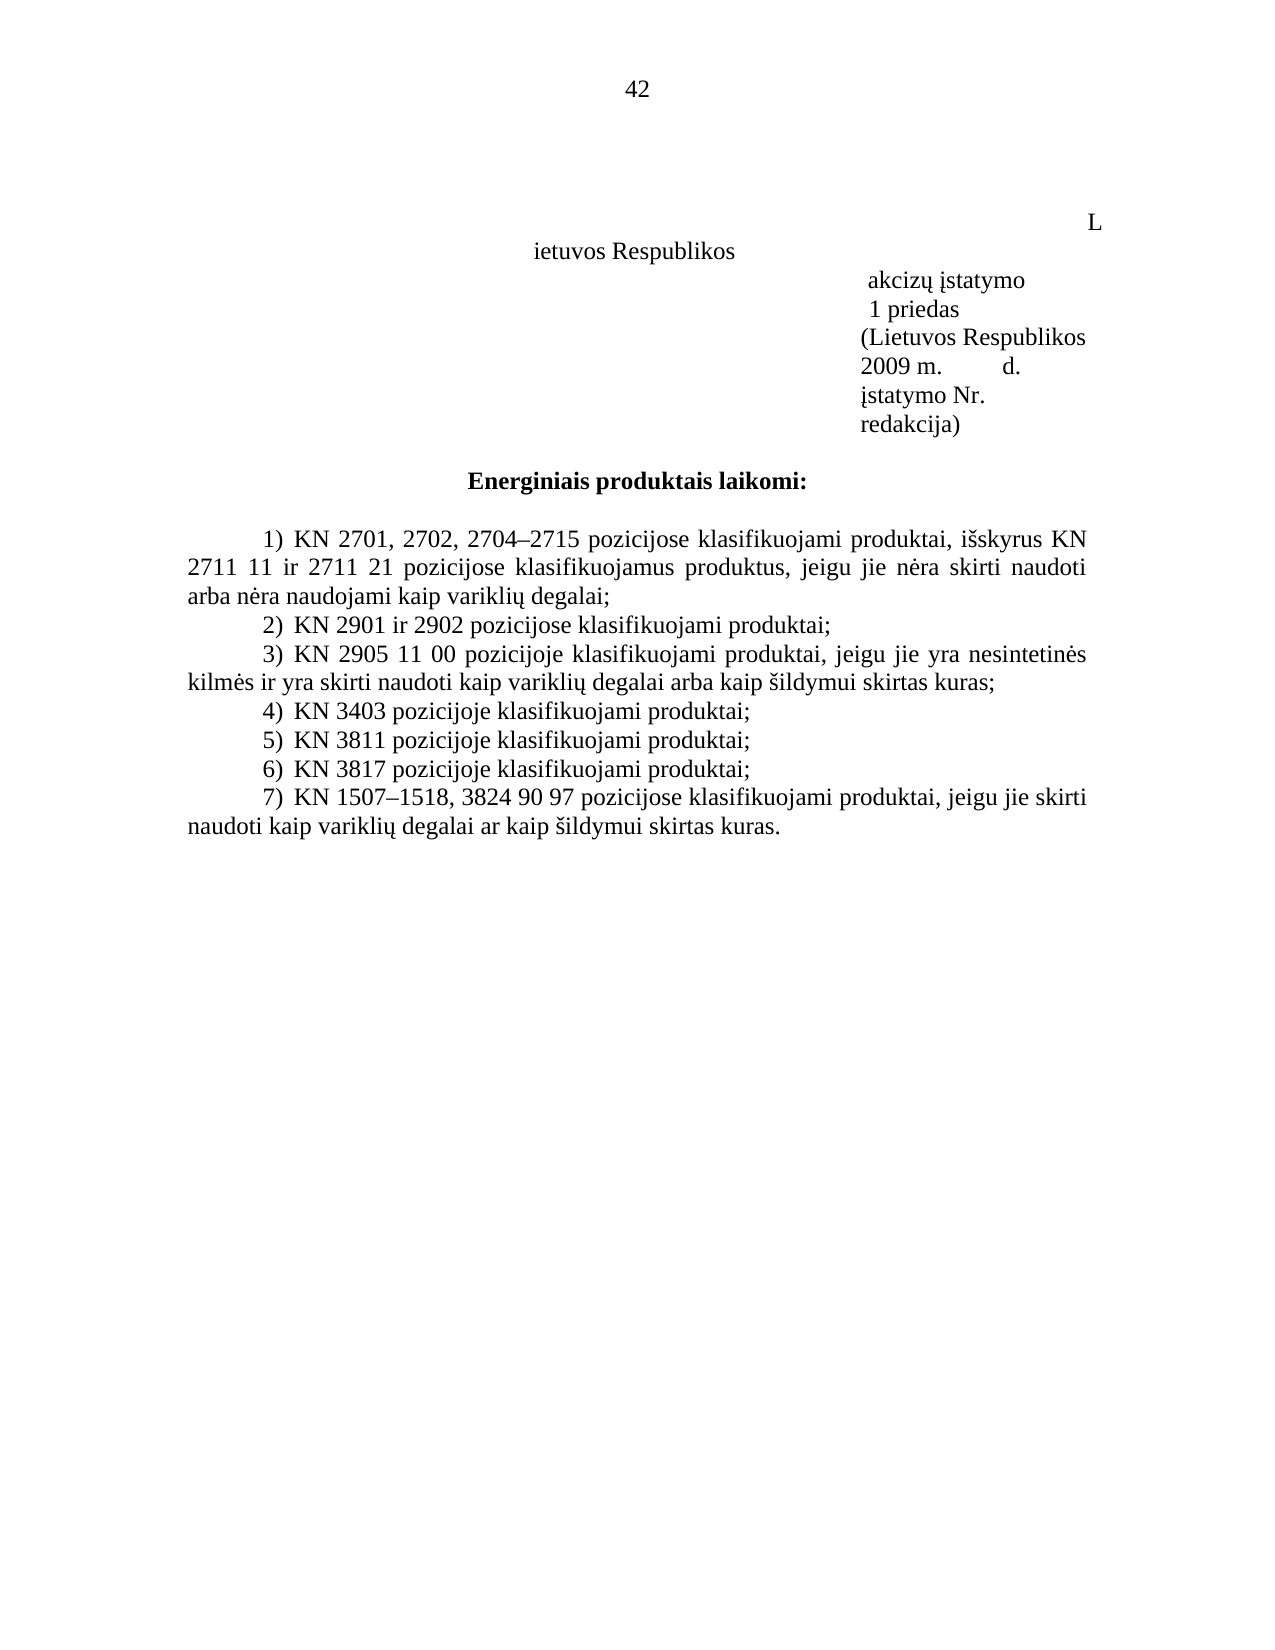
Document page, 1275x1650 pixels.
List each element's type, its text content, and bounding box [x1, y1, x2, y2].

text Lietuvos Respublikos [187, 207, 1087, 265]
text (Lietuvos Respublikos 2009 m. d. įstatymo Nr. redakcija) [860, 322, 1087, 437]
text akcizų įstatymo [188, 265, 1087, 294]
text 6) KN 3817 pozicijoje klasifikuojami produktai; [187, 754, 1087, 782]
text 1) KN 2701, 2702, 2704–2715 pozicijose klasifikuojami produktai, išskyrus KN 2711 11 ir 2711 21 pozicijose klasifikuojamus produktus, jeigu jie nėra skirti naudoti arba nėra naudojami kaip variklių degalai; [187, 524, 1087, 610]
text 2) KN 2901 ir 2902 pozicijose klasifikuojami produktai; [187, 610, 1087, 639]
text 7) KN 1507–1518, 3824 90 97 pozicijose klasifikuojami produktai, jeigu jie skirti naudoti kaip variklių degalai ar kaip šildymui skirtas kuras. [187, 782, 1087, 840]
text Energiniais produktais laikomi: [187, 466, 1087, 495]
text 4) KN 3403 pozicijoje klasifikuojami produktai; [187, 696, 1087, 725]
text 5) KN 3811 pozicijoje klasifikuojami produktai; [187, 725, 1087, 754]
text 3) KN 2905 11 00 pozicijoje klasifikuojami produktai, jeigu jie yra nesintetinės kilmės ir yra skirti naudoti kaip variklių degalai arba kaip šildymui skirtas kuras; [187, 639, 1087, 696]
text 1 priedas [187, 294, 1087, 322]
